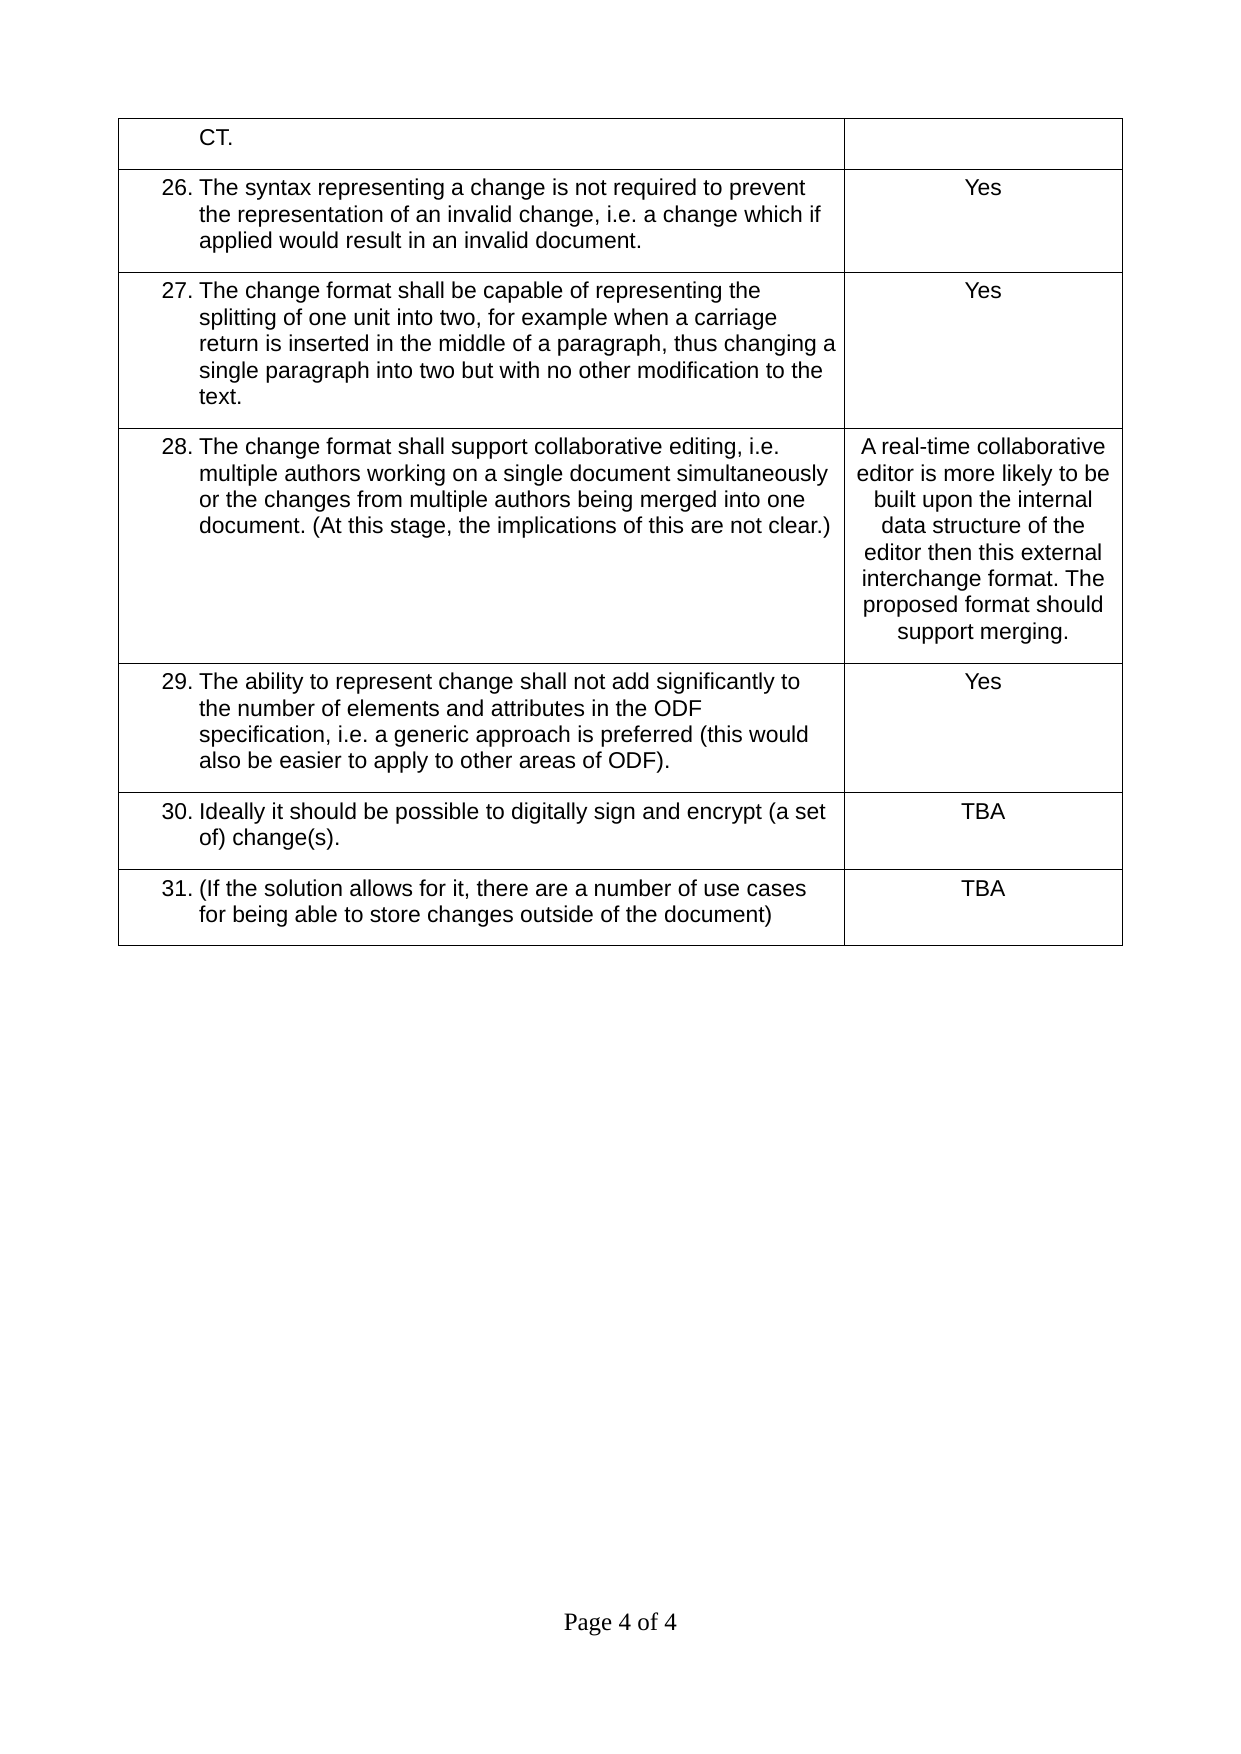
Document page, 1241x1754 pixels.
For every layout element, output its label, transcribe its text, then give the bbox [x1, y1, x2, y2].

table_cell There is no requirement to be able to represent a change to a CT itself, for example a change to the author for a particular CT. [119, 119, 844, 168]
table_cell A real-time collaborative editor is more likely to be built upon the internal data structure of the editor then this external interchange format. The proposed format should support merging. [845, 429, 1122, 662]
table_cell The change format shall support collaborative editing, i.e. multiple authors working on a single document simultaneously or the changes from multiple authors being merged into one document. (At this stage, the implications of this are not clear.) [119, 429, 844, 662]
table_cell Yes [845, 170, 1122, 272]
table_cell TBA [845, 870, 1122, 945]
table_cell The ability to represent change shall not add significantly to the number of elements and attributes in the ODF specification, i.e. a generic approach is preferred (this would also be easier to apply to other areas of ODF). [119, 664, 844, 792]
table_cell [845, 119, 1122, 168]
table_cell TBA [845, 793, 1122, 869]
table_cell Yes [845, 664, 1122, 792]
table_cell (If the solution allows for it, there are a number of use cases for being able to store changes outside of the document) [119, 870, 844, 945]
table_cell The change format shall be capable of representing the splitting of one unit into two, for example when a carriage return is inserted in the middle of a paragraph, thus changing a single paragraph into two but with no other modification to the text. [119, 273, 844, 427]
table_cell Yes [845, 273, 1122, 427]
table_cell The syntax representing a change is not required to prevent the representation of an invalid change, i.e. a change which if applied would result in an invalid document. [119, 170, 844, 272]
table_cell Ideally it should be possible to digitally sign and encrypt (a set of) change(s). [119, 793, 844, 869]
